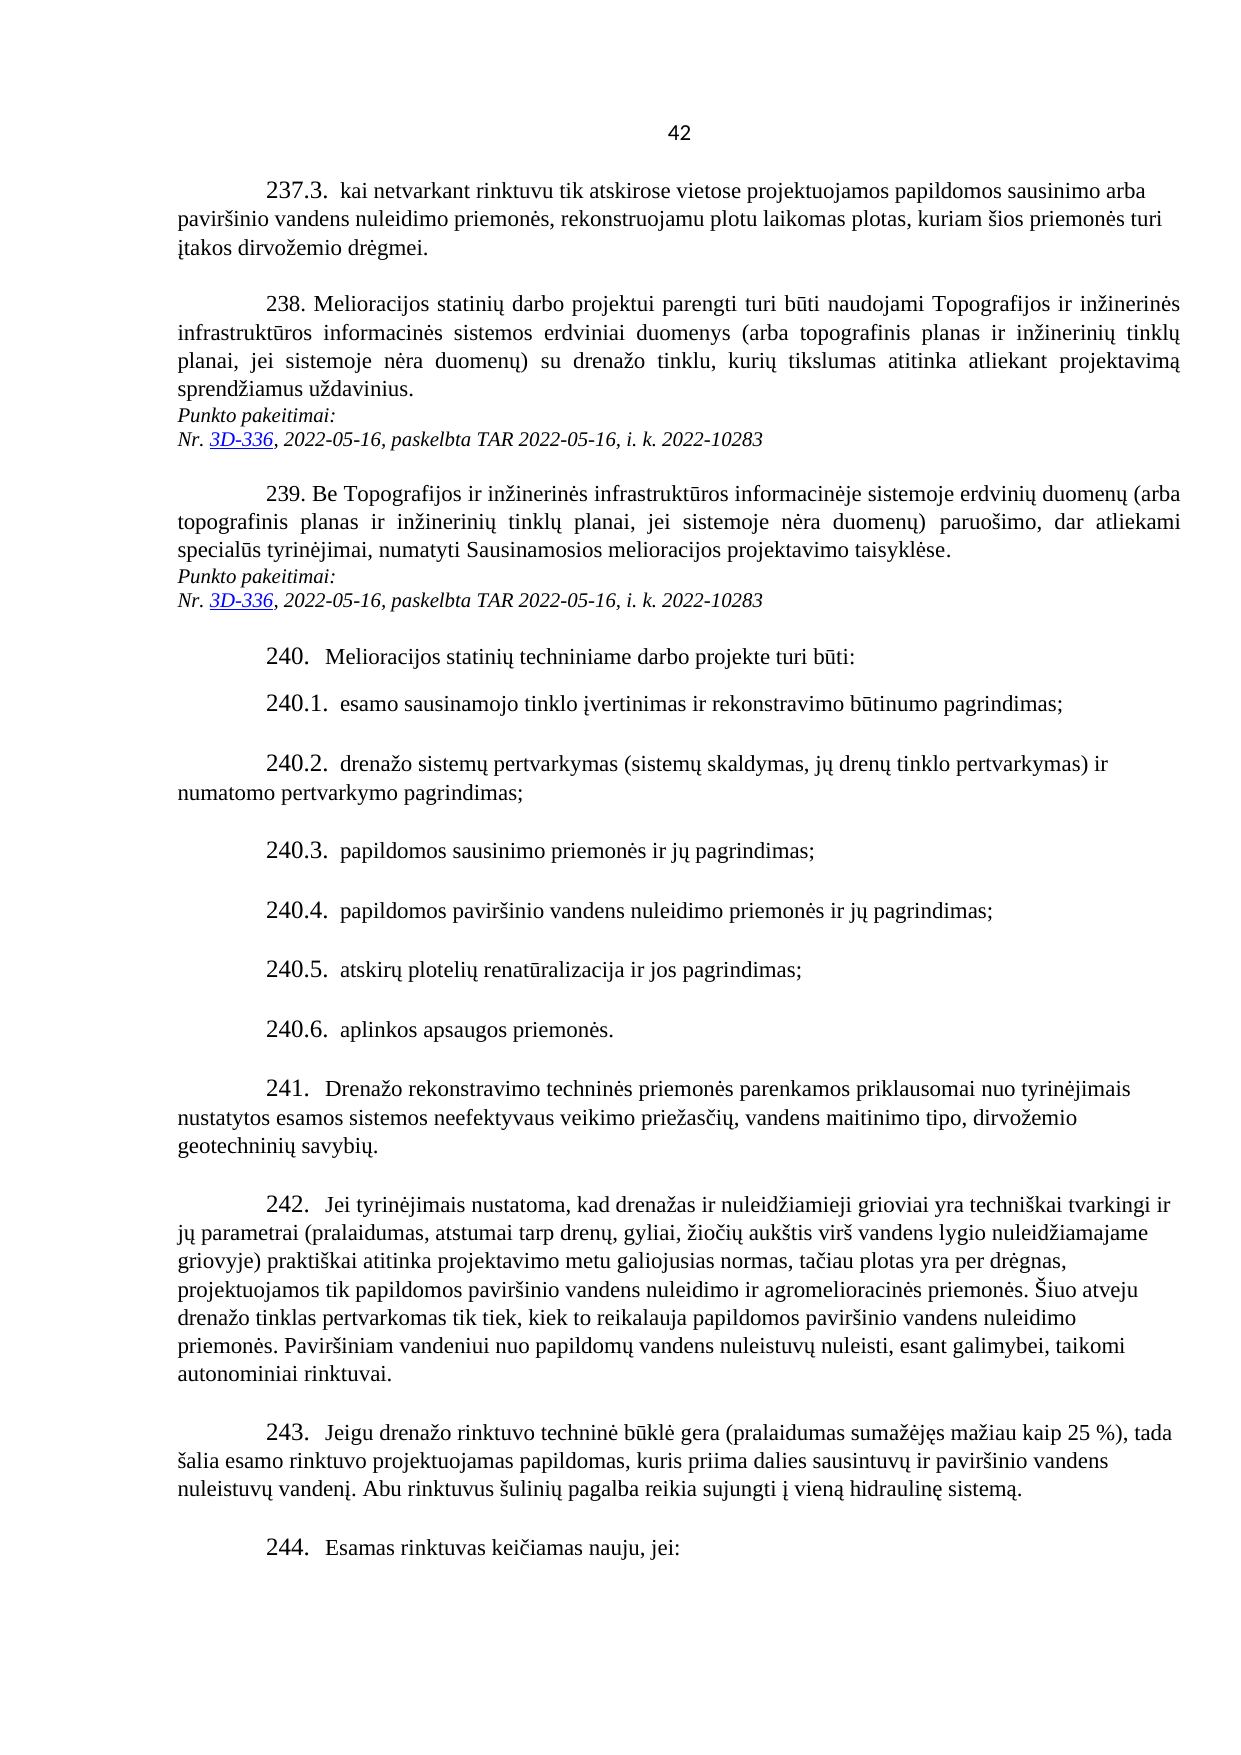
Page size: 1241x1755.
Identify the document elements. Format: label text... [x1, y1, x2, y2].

text 240.5. atskirų plotelių renatūralizacija ir jos pagrindimas; [177, 954, 1181, 983]
text 244. Esamas rinktuvas keičiamas nauju, jei: [177, 1532, 1181, 1561]
text Punkto pakeitimai: [177, 403, 1181, 427]
text 239. Be Topografijos ir inžinerinės infrastruktūros informacinėje sistemoje erdvinių duomenų (arba topografinis planas ir inžinerinių tinklų planai, jei sistemoje nėra duomenų) paruošimo, dar atliekami specialūs tyrinėjimai, numatyti Sausinamosios melioracijos projektavimo taisyklėse. [177, 480, 1181, 562]
text 238. Melioracijos statinių darbo projektui parengti turi būti naudojami Topografijos ir inžinerinės infrastruktūros informacinės sistemos erdviniai duomenys (arba topografinis planas ir inžinerinių tinklų planai, jei sistemoje nėra duomenų) su drenažo tinklu, kurių tikslumas atitinka atliekant projektavimą sprendžiamus uždavinius. [177, 290, 1181, 401]
text 240.1. esamo sausinamojo tinklo įvertinimas ir rekonstravimo būtinumo pagrindimas; [177, 688, 1181, 717]
text 243. Jeigu drenažo rinktuvo techninė būklė gera (pralaidumas sumažėjęs mažiau kaip 25 %), tada šalia esamo rinktuvo projektuojamas papildomas, kuris priima dalies sausintuvų ir paviršinio vandens nuleistuvų vandenį. Abu rinktuvus šulinių pagalba reikia sujungti į vieną hidraulinę sistemą. [177, 1417, 1181, 1502]
text 242. Jei tyrinėjimais nustatoma, kad drenažas ir nuleidžiamieji grioviai yra techniškai tvarkingi ir jų parametrai (pralaidumas, atstumai tarp drenų, gyliai, žiočių aukštis virš vandens lygio nuleidžiamajame griovyje) praktiškai atitinka projektavimo metu galiojusias normas, tačiau plotas yra per drėgnas, projektuojamos tik papildomos paviršinio vandens nuleidimo ir agromelioracinės priemonės. Šiuo atveju drenažo tinklas pertvarkomas tik tiek, kiek to reikalauja papildomos paviršinio vandens nuleidimo priemonės. Paviršiniam vandeniui nuo papildomų vandens nuleistuvų nuleisti, esant galimybei, taikomi autonominiai rinktuvai. [177, 1189, 1181, 1386]
text 241. Drenažo rekonstravimo techninės priemonės parenkamos priklausomai nuo tyrinėjimais nustatytos esamos sistemos neefektyvaus veikimo priežasčių, vandens maitinimo tipo, dirvožemio geotechninių savybių. [177, 1073, 1181, 1158]
text 237.3. kai netvarkant rinktuvu tik atskirose vietose projektuojamos papildomos sausinimo arba paviršinio vandens nuleidimo priemonės, rekonstruojamu plotu laikomas plotas, kuriam šios priemonės turi įtakos dirvožemio drėgmei. [177, 175, 1181, 260]
text Nr. 3D-336, 2022-05-16, paskelbta TAR 2022-05-16, i. k. 2022-10283 [177, 427, 1181, 451]
text 240. Melioracijos statinių techniniame darbo projekte turi būti: [177, 641, 1181, 670]
text 240.6. aplinkos apsaugos priemonės. [177, 1014, 1181, 1043]
text Punkto pakeitimai: [177, 564, 1181, 588]
text 240.4. papildomos paviršinio vandens nuleidimo priemonės ir jų pagrindimas; [177, 895, 1181, 924]
text Nr. 3D-336, 2022-05-16, paskelbta TAR 2022-05-16, i. k. 2022-10283 [177, 588, 1181, 612]
text 240.2. drenažo sistemų pertvarkymas (sistemų skaldymas, jų drenų tinklo pertvarkymas) ir numatomo pertvarkymo pagrindimas; [177, 748, 1181, 805]
text 240.3. papildomos sausinimo priemonės ir jų pagrindimas; [177, 835, 1181, 864]
